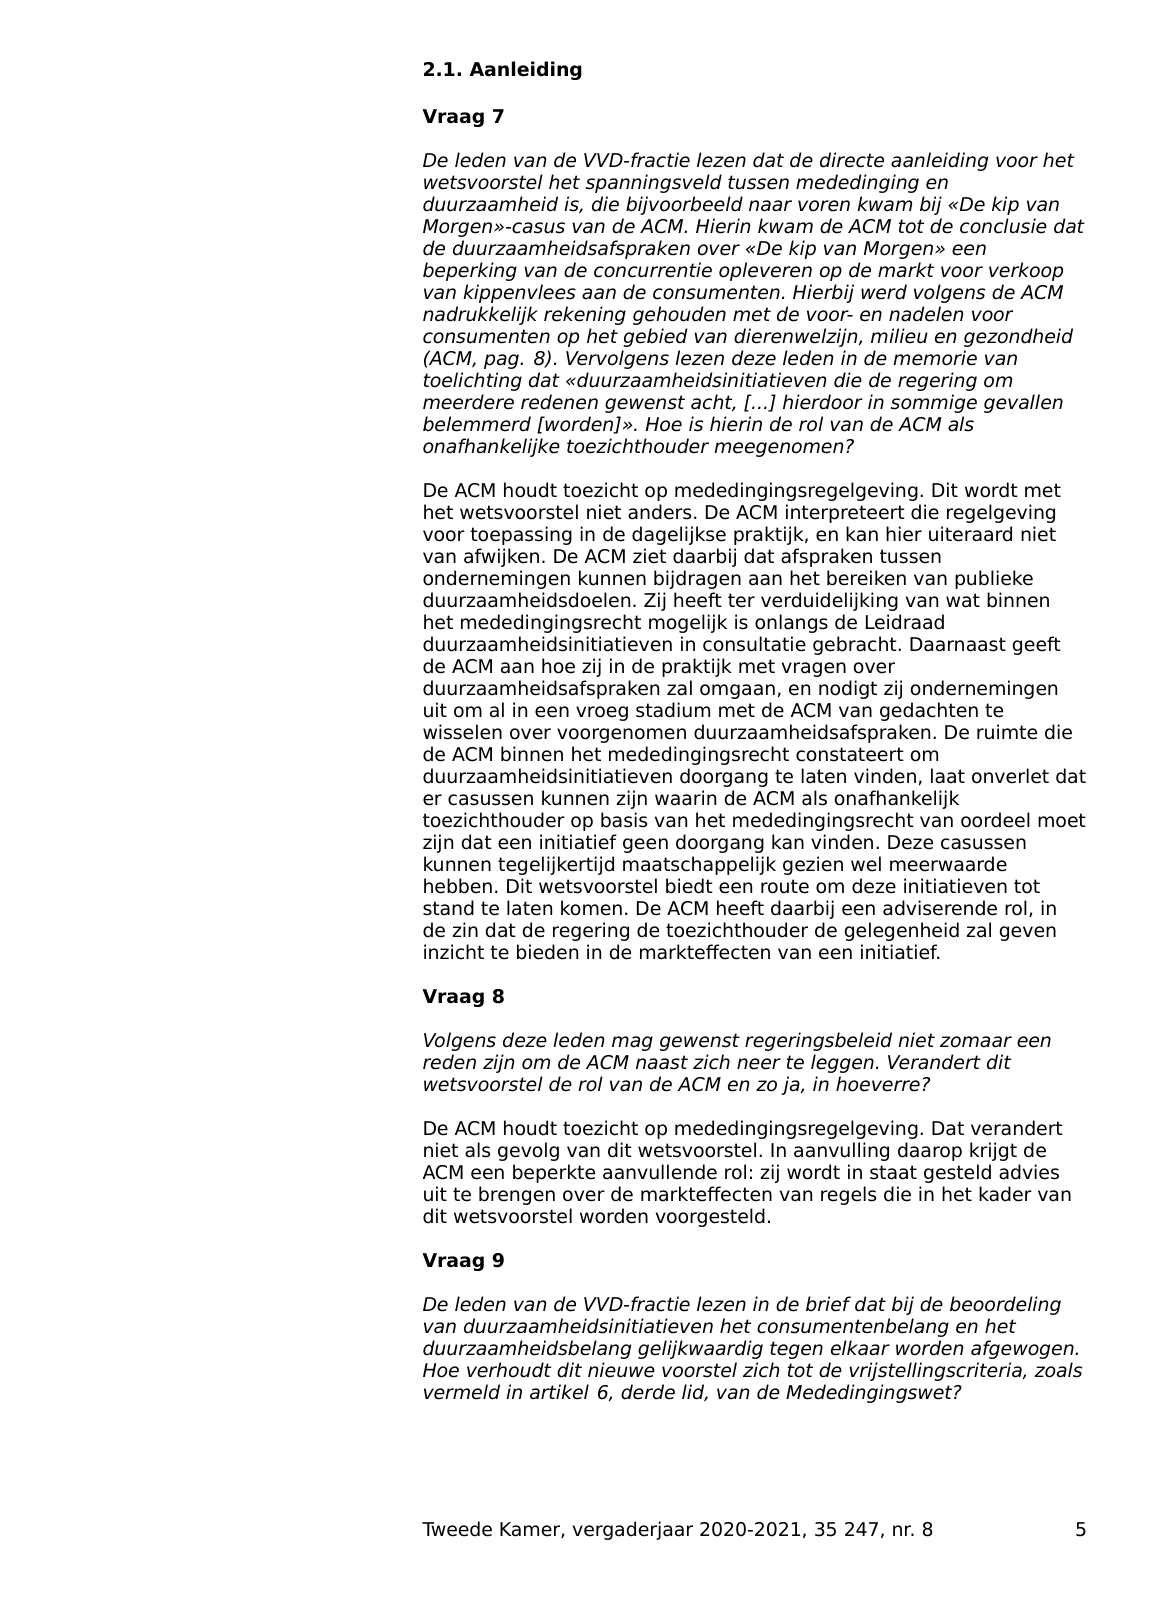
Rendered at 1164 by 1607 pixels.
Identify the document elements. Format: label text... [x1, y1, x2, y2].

text Volgens deze leden mag gewenst regeringsbeleid niet zomaar een reden zijn om de ACM naast zich neer te leggen. Verandert dit wetsvoorstel de rol van de ACM en zo ja, in hoeverre? [422, 1030, 1087, 1096]
subtitle 2.1. Aanleiding [422, 59, 1087, 81]
subtitle Vraag 9 [422, 1250, 1087, 1272]
subtitle Vraag 8 [422, 986, 1087, 1008]
subtitle Vraag 7 [422, 106, 1087, 128]
text De ACM houdt toezicht op mededingingsregelgeving. Dit wordt met het wetsvoorstel niet anders. De ACM interpreteert die regelgeving voor toepassing in de dagelijkse praktijk, en kan hier uiteraard niet van afwijken. De ACM ziet daarbij dat afspraken tussen ondernemingen kunnen bijdragen aan het bereiken van publieke duurzaamheidsdoelen. Zij heeft ter verduidelijking van wat binnen het mededingingsrecht mogelijk is onlangs de Leidraad duurzaamheidsinitiatieven in consultatie gebracht. Daarnaast geeft de ACM aan hoe zij in de praktijk met vragen over duurzaamheidsafspraken zal omgaan, en nodigt zij ondernemingen uit om al in een vroeg stadium met de ACM van gedachten te wisselen over voorgenomen duurzaamheidsafspraken. De ruimte die de ACM binnen het mededingingsrecht constateert om duurzaamheidsinitiatieven doorgang te laten vinden, laat onverlet dat er casussen kunnen zijn waarin de ACM als onafhankelijk toezichthouder op basis van het mededingingsrecht van oordeel moet zijn dat een initiatief geen doorgang kan vinden. Deze casussen kunnen tegelijkertijd maatschappelijk gezien wel meerwaarde hebben. Dit wetsvoorstel biedt een route om deze initiatieven tot stand te laten komen. De ACM heeft daarbij een adviserende rol, in de zin dat de regering de toezichthouder de gelegenheid zal geven inzicht te bieden in de markteffecten van een initiatief. [422, 480, 1087, 964]
text De leden van de VVD-fractie lezen in de brief dat bij de beoordeling van duurzaamheidsinitiatieven het consumentenbelang en het duurzaamheidsbelang gelijkwaardig tegen elkaar worden afgewogen. Hoe verhoudt dit nieuwe voorstel zich tot de vrijstellingscriteria, zoals vermeld in artikel 6, derde lid, van de Mededingingswet? [422, 1294, 1087, 1404]
text De leden van de VVD-fractie lezen dat de directe aanleiding voor het wetsvoorstel het spanningsveld tussen mededinging en duurzaamheid is, die bijvoorbeeld naar voren kwam bij «De kip van Morgen»-casus van de ACM. Hierin kwam de ACM tot de conclusie dat de duurzaamheidsafspraken over «De kip van Morgen» een beperking van de concurrentie opleveren op de markt voor verkoop van kippenvlees aan de consumenten. Hierbij werd volgens de ACM nadrukkelijk rekening gehouden met de voor- en nadelen voor consumenten op het gebied van dierenwelzijn, milieu en gezondheid (ACM, pag. 8). Vervolgens lezen deze leden in de memorie van toelichting dat «duurzaamheidsinitiatieven die de regering om meerdere redenen gewenst acht, [...] hierdoor in sommige gevallen belemmerd [worden]». Hoe is hierin de rol van de ACM als onafhankelijke toezichthouder meegenomen? [422, 150, 1087, 458]
text De ACM houdt toezicht op mededingingsregelgeving. Dat verandert niet als gevolg van dit wetsvoorstel. In aanvulling daarop krijgt de ACM een beperkte aanvullende rol: zij wordt in staat gesteld advies uit te brengen over de markteffecten van regels die in het kader van dit wetsvoorstel worden voorgesteld. [422, 1118, 1087, 1228]
